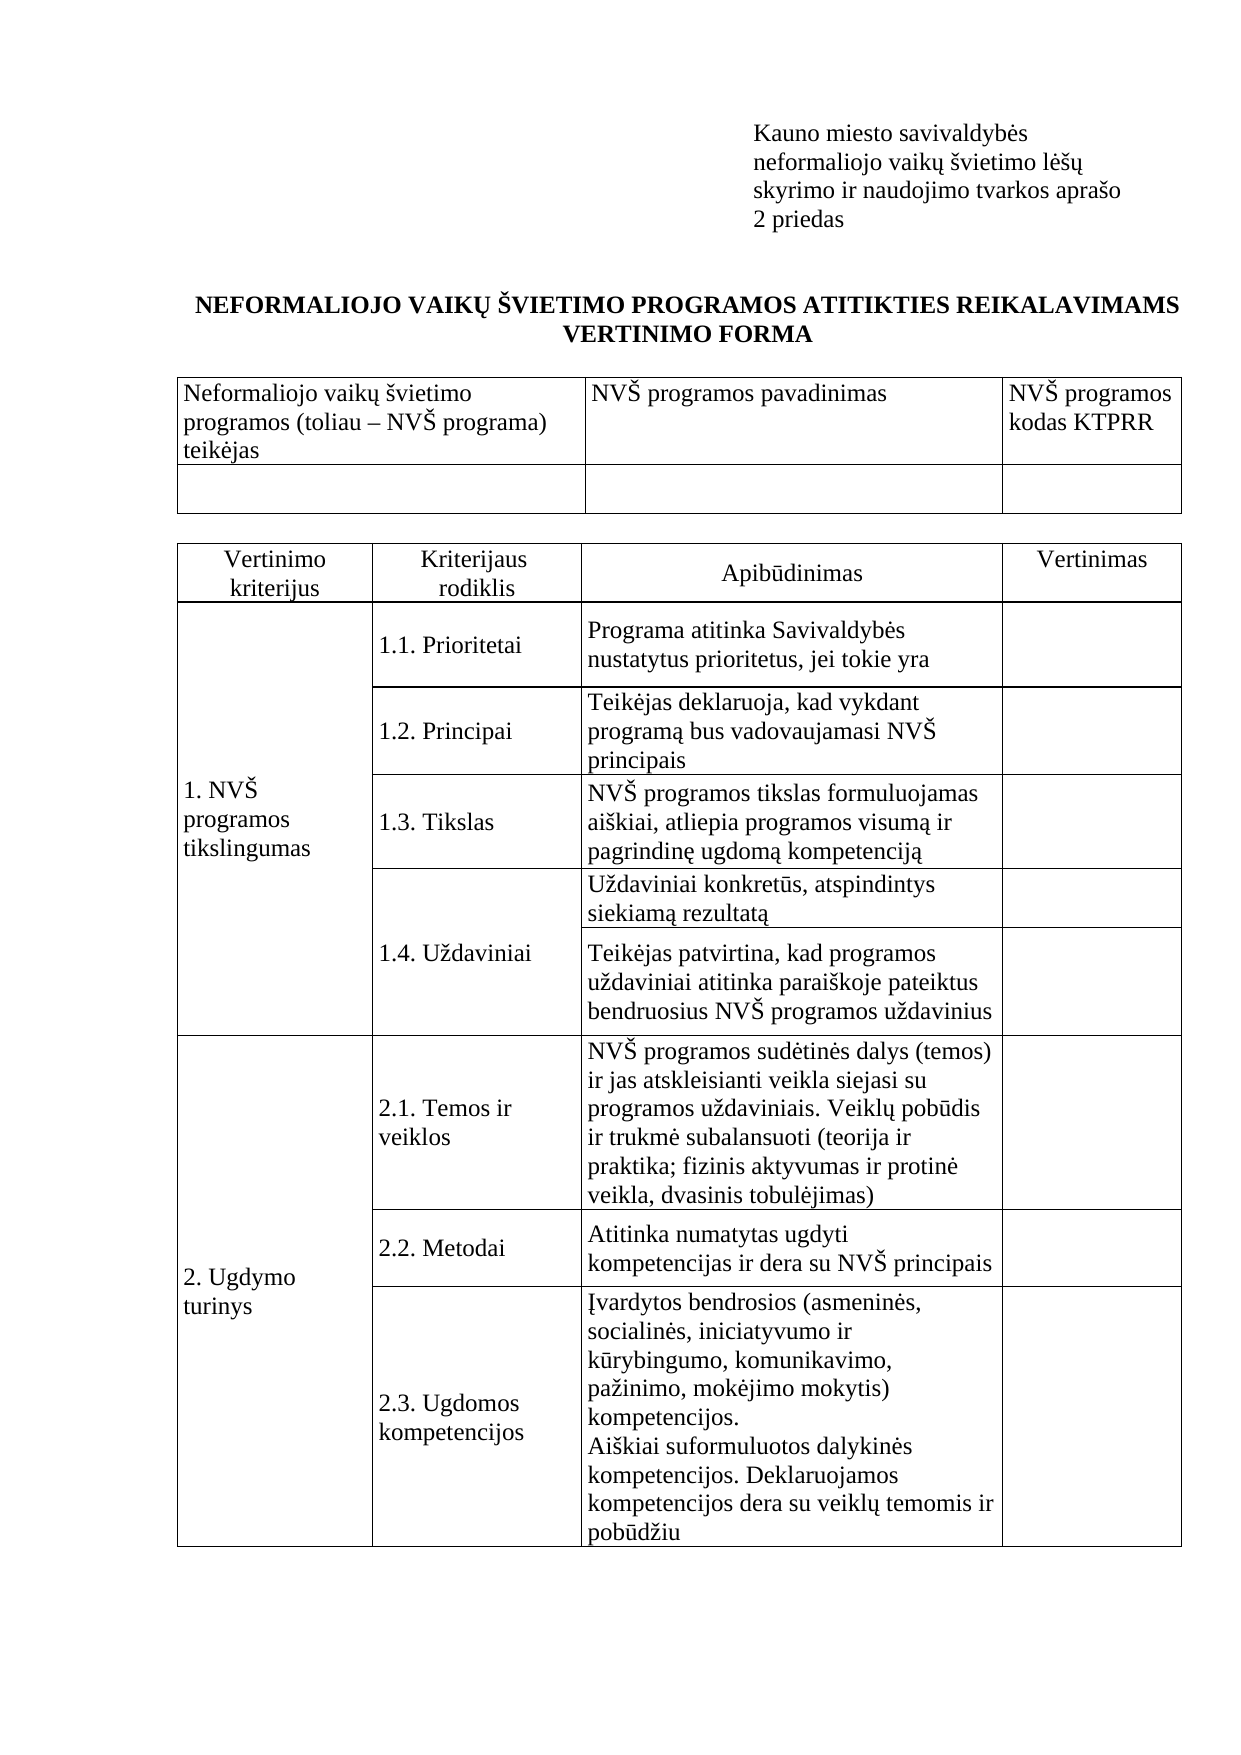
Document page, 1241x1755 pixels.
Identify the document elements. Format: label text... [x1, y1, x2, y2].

table_cell [1003, 1287, 1181, 1546]
text neformaliojo vaikų švietimo lėšų [753, 147, 1198, 176]
table_cell 2. Ugdymo turinys [178, 1036, 372, 1546]
table_cell [586, 465, 1002, 513]
table_header NVŠ programos pavadinimas [586, 378, 1002, 464]
table_cell Teikėjas patvirtina, kad programos uždaviniai atitinka paraiškoje pateiktus bendruosius NVŠ programos uždavinius [582, 928, 1002, 1035]
text NEFORMALIOJO VAIKŲ ŠVIETIMO PROGRAMOS ATITIKTIES REIKALAVIMAMS VERTINIMO FORMA [177, 291, 1198, 348]
table_header Vertinimo kriterijus [178, 544, 372, 601]
text Kauno miesto savivaldybės [753, 118, 1198, 147]
table_cell [1003, 465, 1181, 513]
table_cell 1.1. Prioritetai [373, 603, 581, 686]
text skyrimo ir naudojimo tvarkos aprašo [753, 176, 1198, 204]
table_cell [1003, 869, 1181, 927]
table_cell 2.1. Temos ir veiklos [373, 1036, 581, 1208]
table_cell Programa atitinka Savivaldybės nustatytus prioritetus, jei tokie yra [582, 603, 1002, 686]
table_cell [1003, 1036, 1181, 1208]
table_cell NVŠ programos tikslas formuluojamas aiškiai, atliepia programos visumą ir pagrindinę ugdomą kompetenciją [582, 775, 1002, 868]
table_cell Teikėjas deklaruoja, kad vykdant programą bus vadovaujamasi NVŠ principais [582, 688, 1002, 774]
table_cell Atitinka numatytas ugdyti kompetencijas ir dera su NVŠ principais [582, 1210, 1002, 1286]
table_cell [1003, 688, 1181, 774]
table_header Vertinimas [1003, 544, 1181, 601]
table_cell 1.2. Principai [373, 688, 581, 774]
table_cell [1003, 928, 1181, 1035]
table_header Apibūdinimas [582, 544, 1002, 601]
text 2 priedas [753, 204, 1198, 233]
table_header NVŠ programos kodas KTPRR [1003, 378, 1181, 464]
table_header Kriterijaus rodiklis [373, 544, 581, 601]
table_cell NVŠ programos sudėtinės dalys (temos) ir jas atskleisianti veikla siejasi su programos uždaviniais. Veiklų pobūdis ir trukmė subalansuoti (teorija ir praktika; fizinis aktyvumas ir protinė veikla, dvasinis tobulėjimas) [582, 1036, 1002, 1208]
table_header Neformaliojo vaikų švietimo programos (toliau – NVŠ programa) teikėjas [178, 378, 585, 464]
table_cell 1.3. Tikslas [373, 775, 581, 868]
table_cell [1003, 1210, 1181, 1286]
table_cell [1003, 603, 1181, 686]
table_cell Uždaviniai konkretūs, atspindintys siekiamą rezultatą [582, 869, 1002, 927]
table_cell [1003, 775, 1181, 868]
table_cell 1.4. Uždaviniai [373, 869, 581, 1035]
table_cell Įvardytos bendrosios (asmeninės, socialinės, iniciatyvumo ir kūrybingumo, komunikavimo, pažinimo, mokėjimo mokytis) kompetencijos. Aiškiai suformuluotos dalykinės kompetencijos. Deklaruojamos kompetencijos dera su veiklų temomis ir pobūdžiu [582, 1287, 1002, 1546]
table_cell 2.3. Ugdomos kompetencijos [373, 1287, 581, 1546]
table_cell [178, 465, 585, 513]
table_cell 1. NVŠ programos tikslingumas [178, 603, 372, 1035]
table_cell 2.2. Metodai [373, 1210, 581, 1286]
